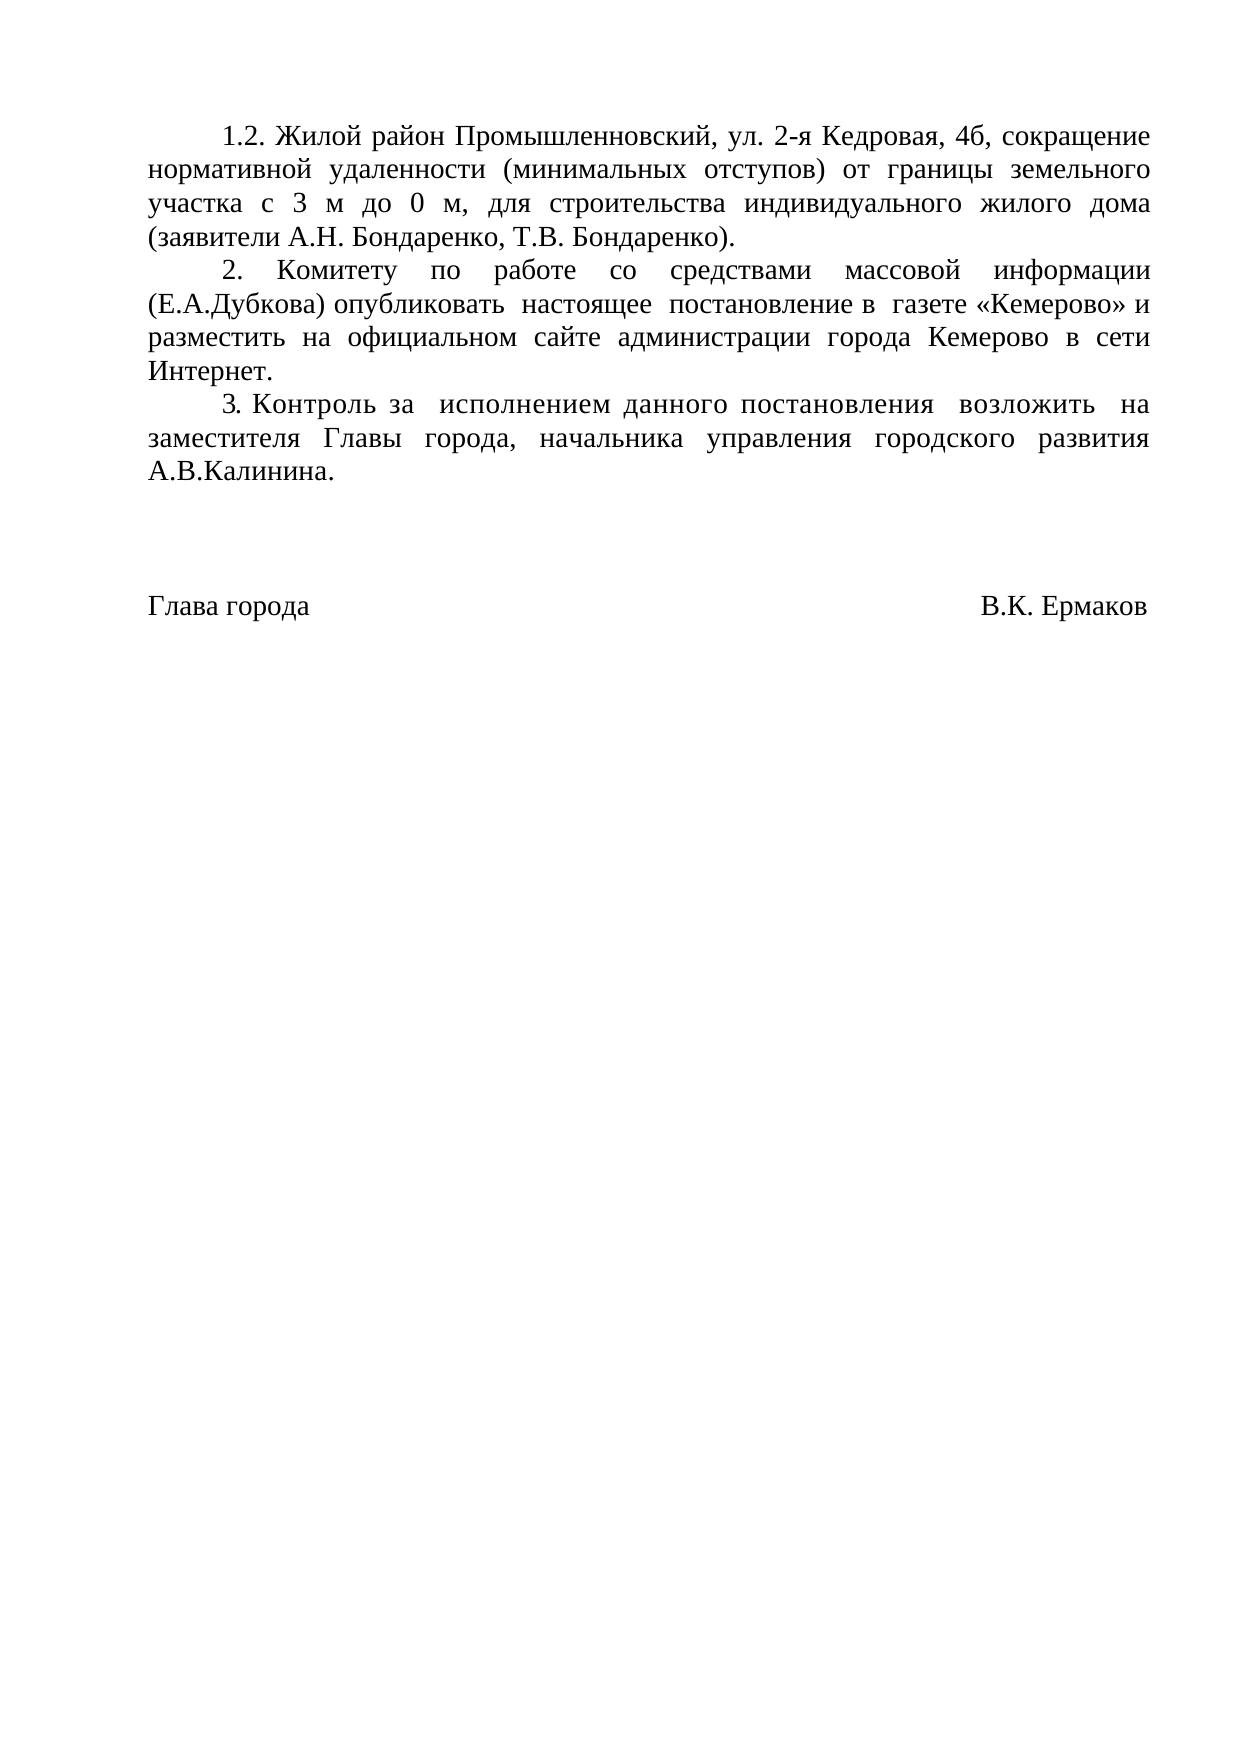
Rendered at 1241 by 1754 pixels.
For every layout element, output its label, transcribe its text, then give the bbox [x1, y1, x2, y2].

text Глава города В.К. Ермаков [148, 588, 1152, 621]
text 1.2. Жилой район Промышленновский, ул. 2-я Кедровая, 4б, сокращение нормативной удаленности (минимальных отступов) от границы земельного участка с 3 м до 0 м, для строительства индивидуального жилого дома (заявители А.Н. Бондаренко, Т.В. Бондаренко). [148, 118, 1152, 252]
text 2. Комитету по работе со средствами массовой информации (Е.А.Дубкова) опубликовать настоящее постановление в газете «Кемерово» и разместить на официальном сайте администрации города Кемерово в сети Интернет. [148, 252, 1152, 386]
text 3. Контроль за исполнением данного постановления возложить на заместителя Главы города, начальника управления городского развития А.В.Калинина. [148, 386, 1152, 487]
